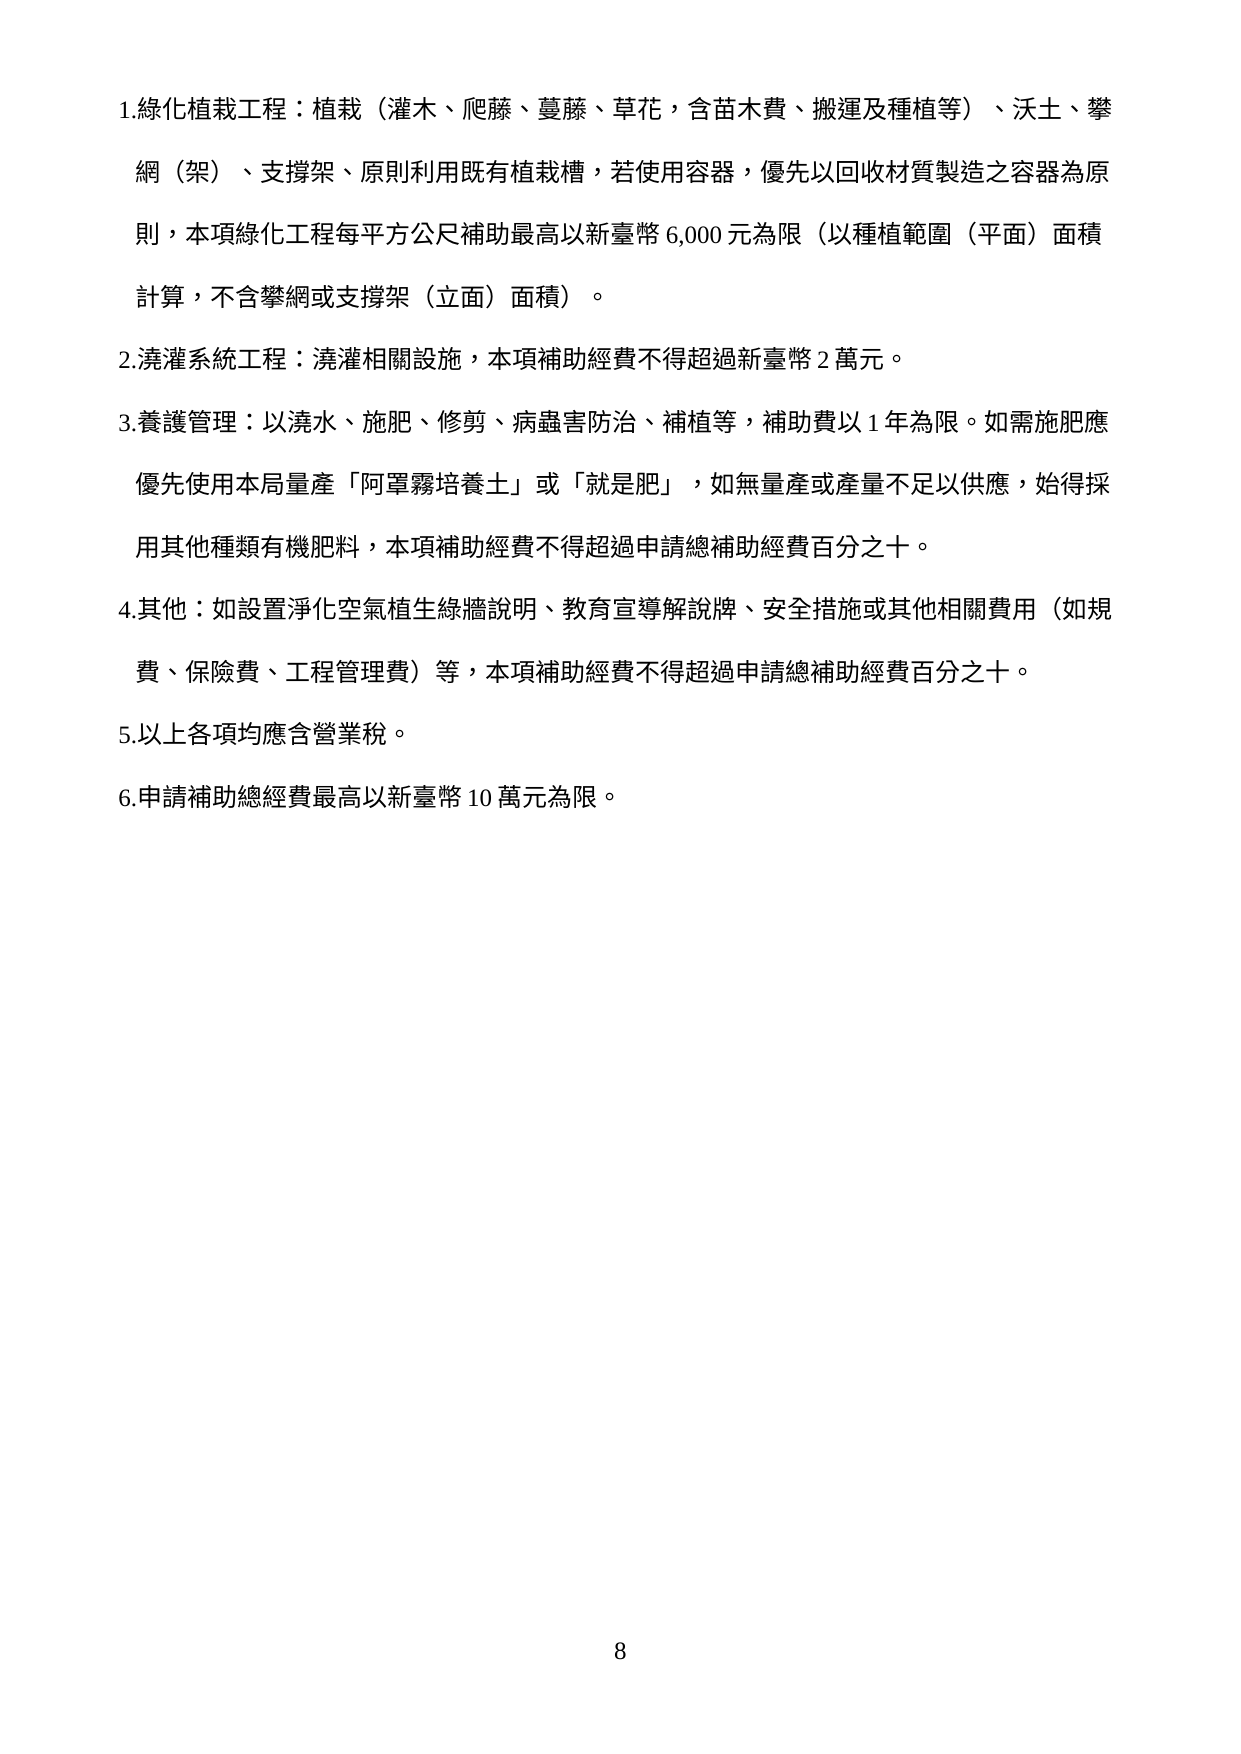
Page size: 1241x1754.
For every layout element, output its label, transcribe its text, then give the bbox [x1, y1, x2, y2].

text 1.綠化植栽工程：植栽（灌木、爬藤、蔓藤、草花，含苗木費、搬運及種植等）、沃土、攀網（架）、支撐架、原則利用既有植栽槽，若使用容器，優先以回收材質製造之容器為原則，本項綠化工程每平方公尺補助最高以新臺幣6,000元為限（以種植範圍（平面）面積計算，不含攀網或支撐架（立面）面積）。 [118, 66, 1122, 316]
text 3.養護管理：以澆水、施肥、修剪、病蟲害防治、補植等，補助費以1年為限。如需施肥應優先使用本局量產「阿罩霧培養土」或「就是肥」，如無量產或產量不足以供應，始得採用其他種類有機肥料，本項補助經費不得超過申請總補助經費百分之十。 [118, 379, 1122, 566]
text 4.其他：如設置淨化空氣植生綠牆說明、教育宣導解說牌、安全措施或其他相關費用（如規費、保險費、工程管理費）等，本項補助經費不得超過申請總補助經費百分之十。 [118, 566, 1122, 691]
text 6.申請補助總經費最高以新臺幣10萬元為限。 [118, 754, 1122, 816]
text 2.澆灌系統工程：澆灌相關設施，本項補助經費不得超過新臺幣2萬元。 [118, 316, 1122, 379]
text 5.以上各項均應含營業稅。 [118, 691, 1122, 754]
